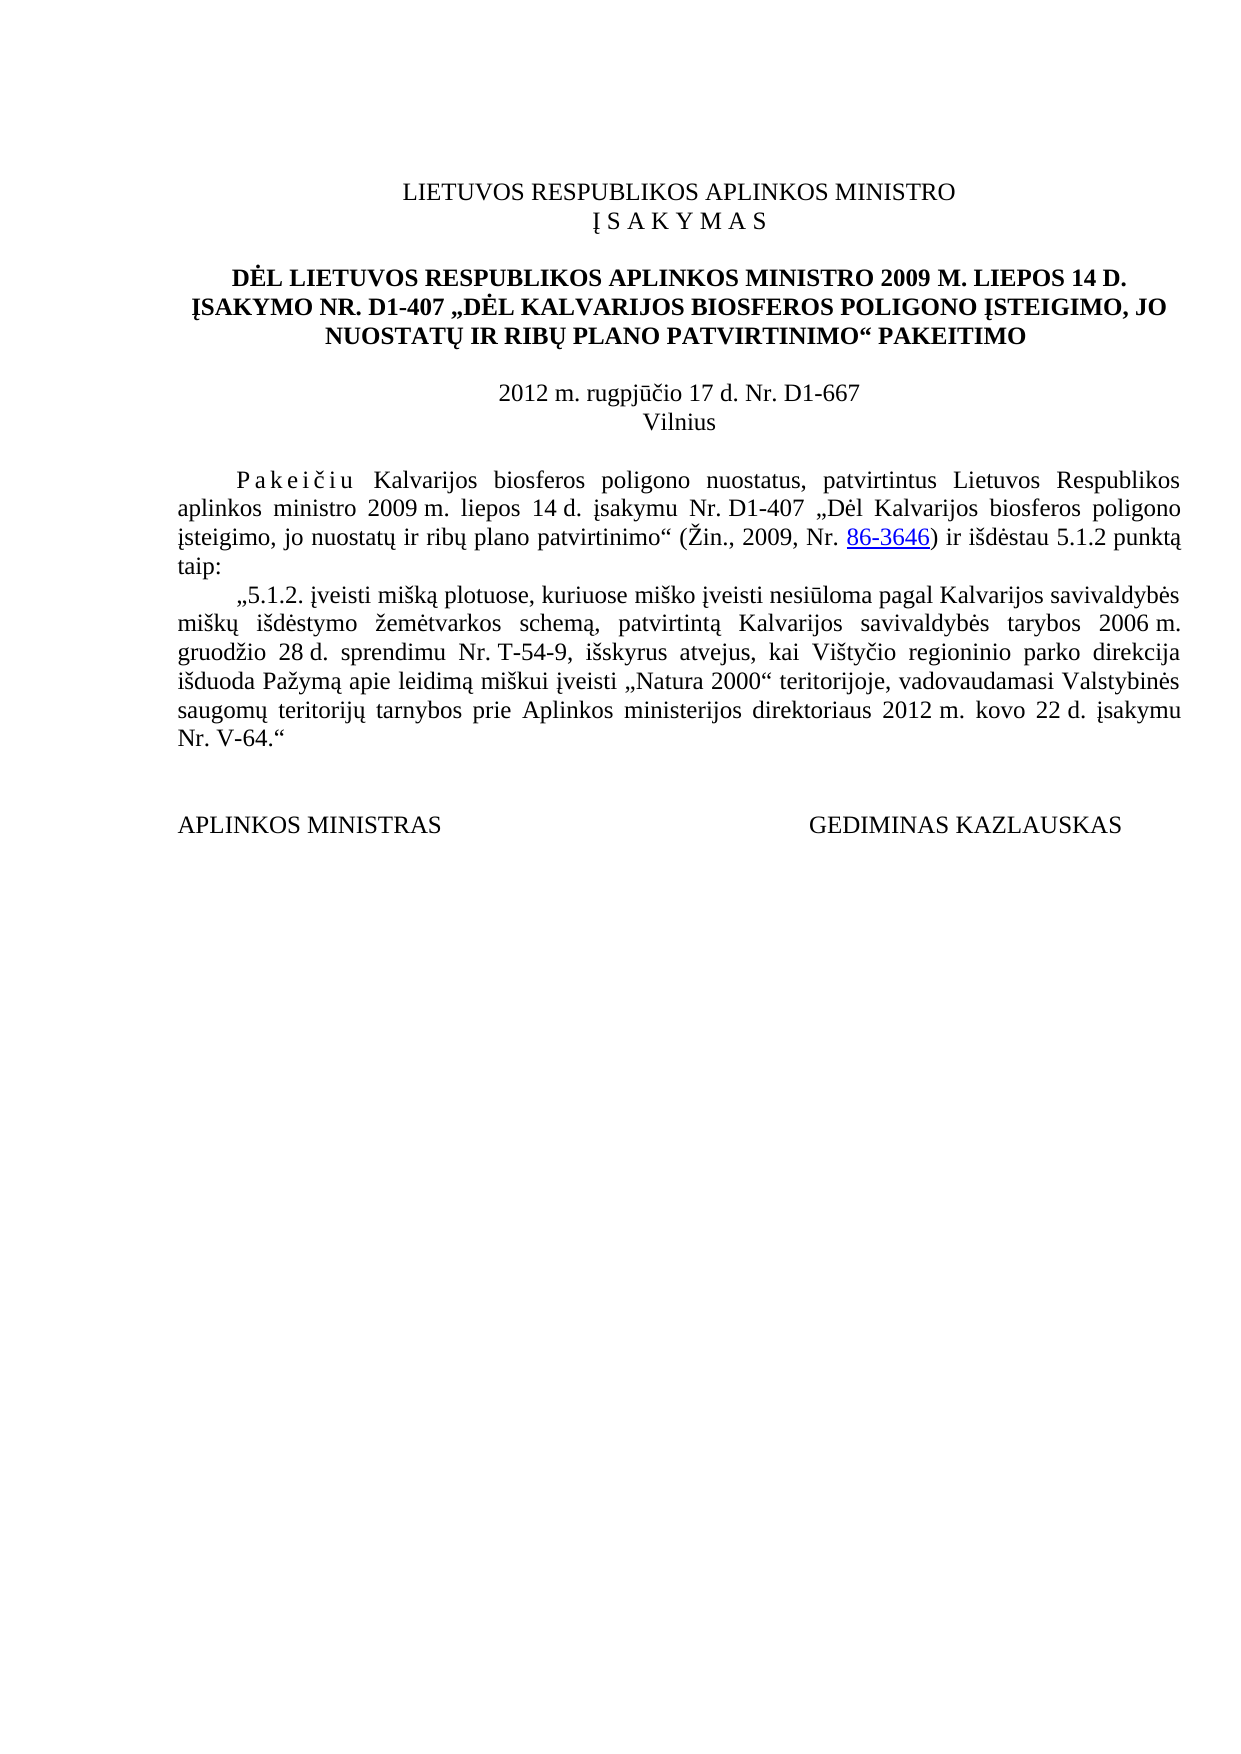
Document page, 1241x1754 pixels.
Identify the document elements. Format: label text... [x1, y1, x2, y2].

text 2012 m. rugpjūčio 17 d. Nr. D1-667 [177, 378, 1181, 407]
text LIETUVOS RESPUBLIKOS APLINKOS MINISTRO [177, 177, 1181, 206]
text Vilnius [177, 407, 1181, 436]
text „5.1.2. įveisti mišką plotuose, kuriuose miško įveisti nesiūloma pagal Kalvarijos savivaldybės miškų išdėstymo žemėtvarkos schemą, patvirtintą Kalvarijos savivaldybės tarybos 2006 m. gruodžio 28 d. sprendimu Nr. T-54-9, išskyrus atvejus, kai Vištyčio regioninio parko direkcija išduoda Pažymą apie leidimą miškui įveisti „Natura 2000“ teritorijoje, vadovaudamasi Valstybinės saugomų teritorijų tarnybos prie Aplinkos ministerijos direktoriaus 2012 m. kovo 22 d. įsakymu Nr. V-64.“ [177, 580, 1181, 752]
text Į S A K Y M A S [177, 206, 1181, 235]
text DĖL LIETUVOS RESPUBLIKOS APLINKOS MINISTRO 2009 M. LIEPOS 14 D. ĮSAKYMO Nr. D1-407 „DĖL KALVARIJOS BIOSFEROS POLIGONO ĮSTEIGIMO, JO NUOSTATŲ IR RIBŲ PLANO PATVIRTINIMO“ PAKEITIMO [177, 263, 1181, 350]
text Aplinkos ministras Gediminas KazlauskaS [177, 810, 1181, 838]
text Pakeičiu Kalvarijos biosferos poligono nuostatus, patvirtintus Lietuvos Respublikos aplinkos ministro 2009 m. liepos 14 d. įsakymu Nr. D1-407 „Dėl Kalvarijos biosferos poligono įsteigimo, jo nuostatų ir ribų plano patvirtinimo“ (Žin., 2009, Nr. 86-3646) ir išdėstau 5.1.2 punktą taip: [177, 465, 1181, 580]
